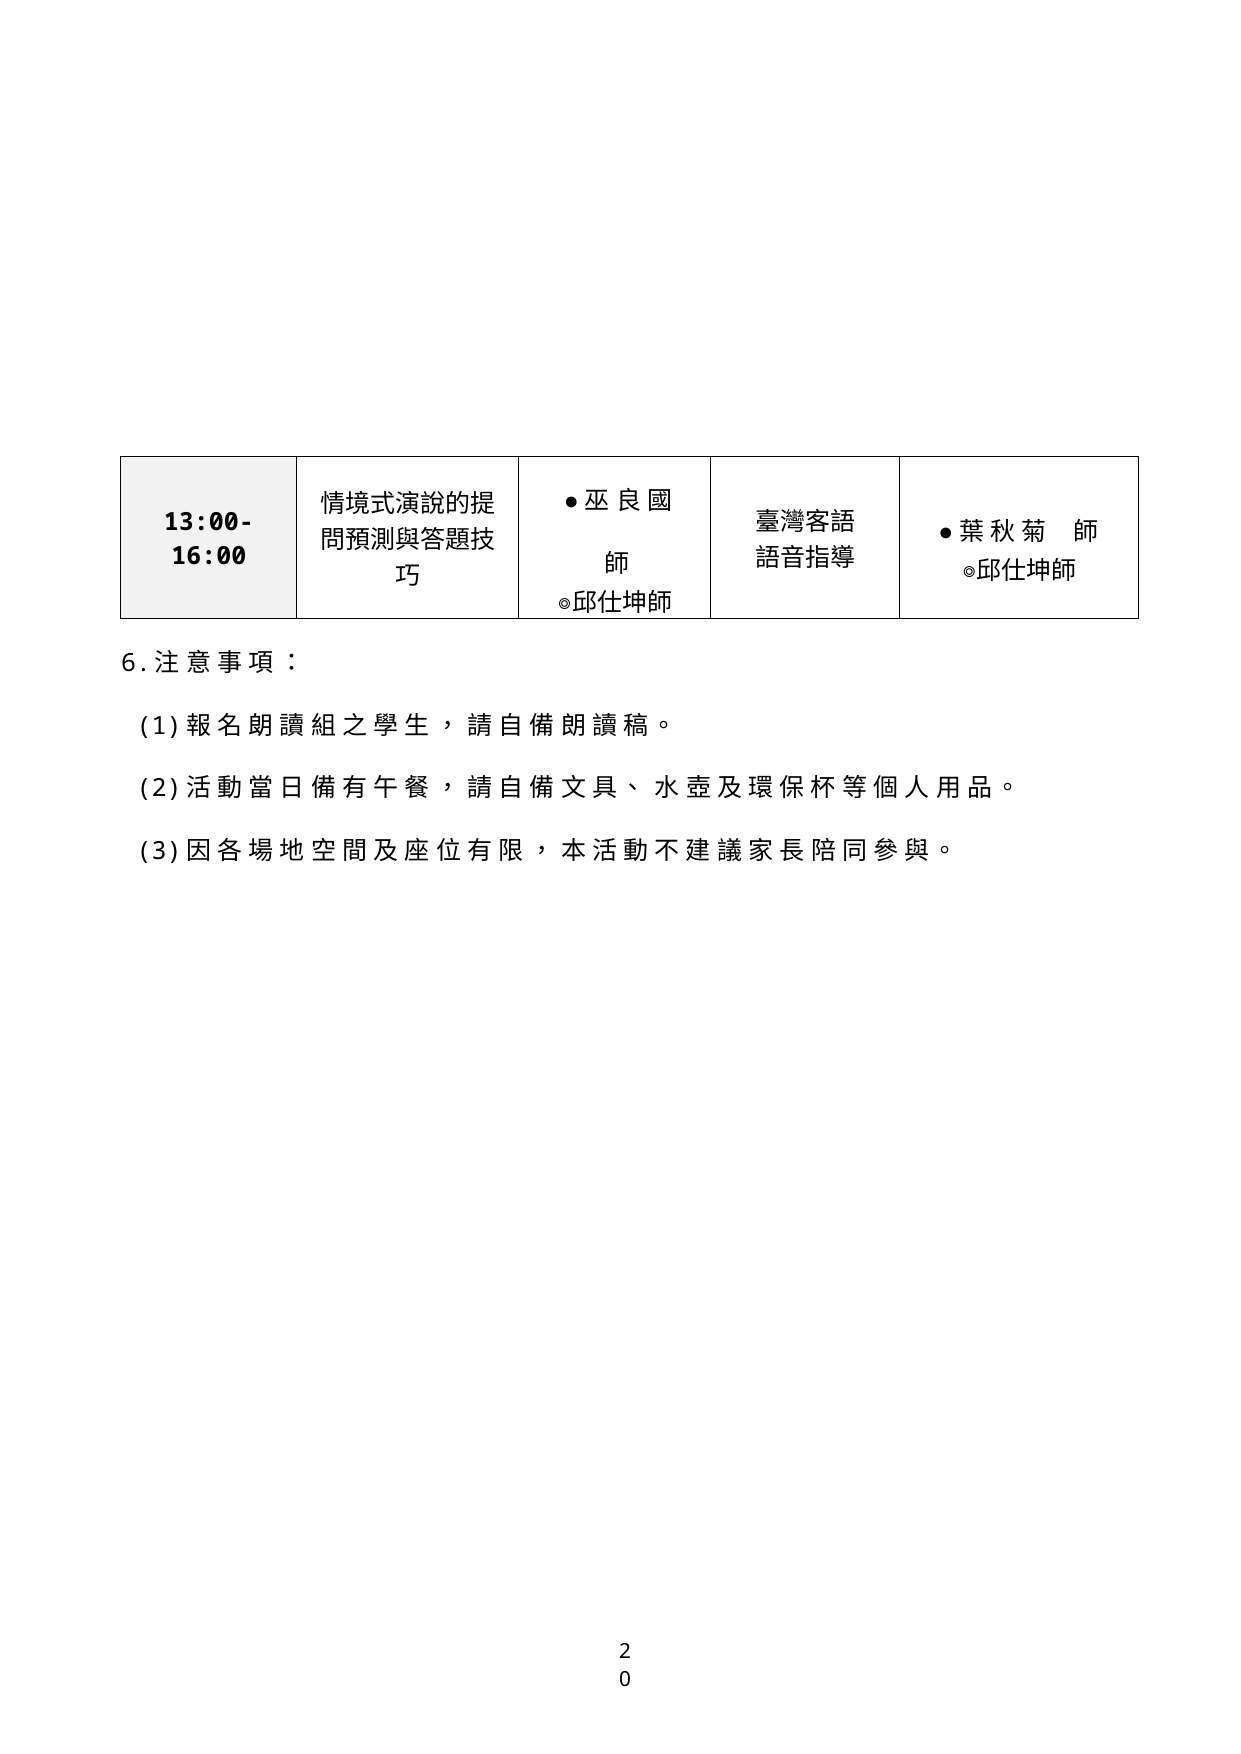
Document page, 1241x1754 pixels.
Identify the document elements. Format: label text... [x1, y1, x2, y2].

text 6.注意事項： [120, 619, 1120, 682]
table_cell ●葉秋菊 師 ◎邱仕坤師 [900, 457, 1138, 618]
text (1)報名朗讀組之學生，請自備朗讀稿。 [120, 682, 1120, 744]
table_cell ●巫良國 師 ◎邱仕坤師 [519, 457, 710, 618]
table_cell 13:00-16:00 [121, 457, 296, 618]
text (3)因各場地空間及座位有限，本活動不建議家長陪同參與。 [120, 807, 1120, 869]
table_cell 臺灣客語 語音指導 [711, 457, 899, 618]
table_cell 情境式演說的提問預測與答題技巧 [297, 457, 518, 618]
text (2)活動當日備有午餐，請自備文具、水壺及環保杯等個人用品。 [120, 744, 1120, 807]
